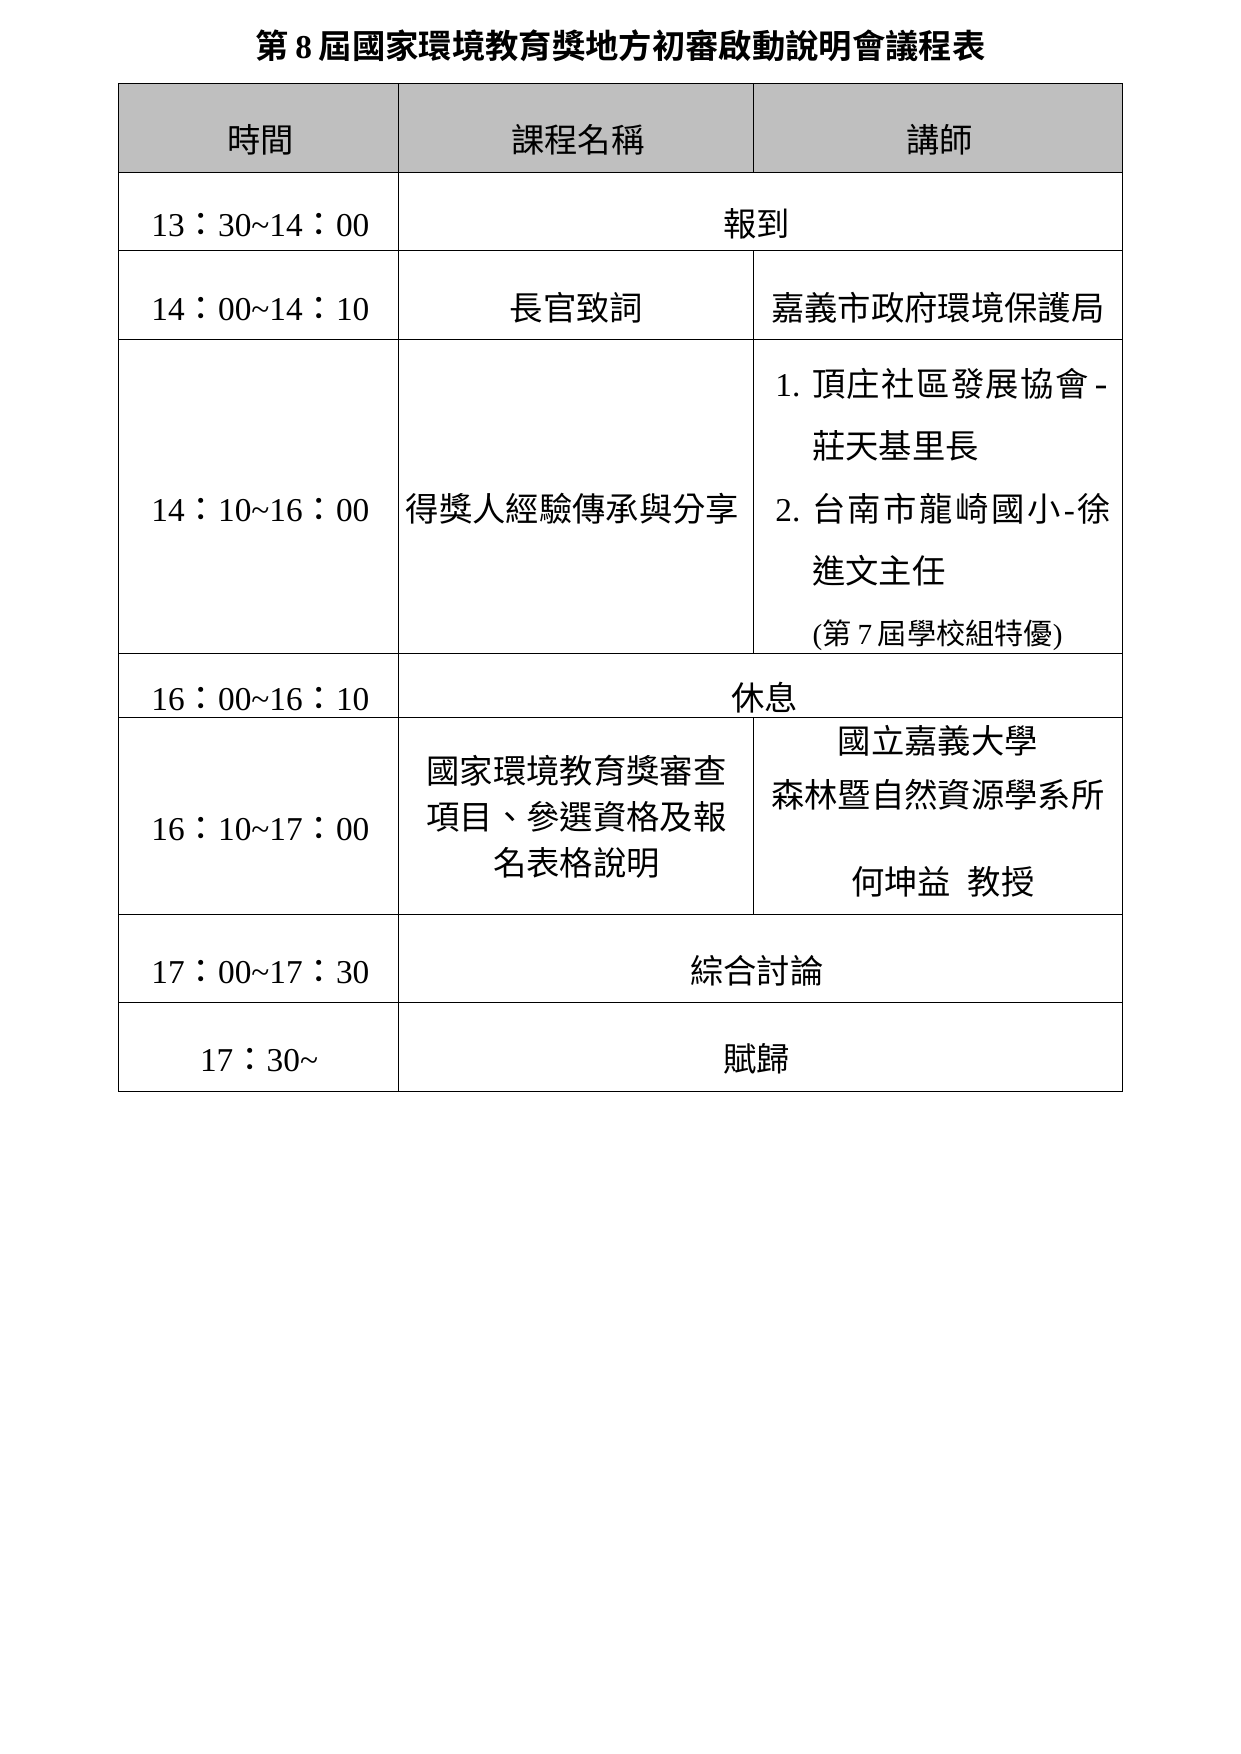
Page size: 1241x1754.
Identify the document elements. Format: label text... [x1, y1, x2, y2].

table_cell 14：10~16：00 [119, 340, 398, 652]
table_cell 國立嘉義大學 森林暨自然資源學系所 何坤益 教授 [754, 718, 1122, 914]
table_cell 16：10~17：00 [119, 718, 398, 914]
text 第8屆國家環境教育獎地方初審啟動說明會議程表 [89, 2, 1152, 64]
table_cell 賦歸 [399, 1003, 1122, 1091]
table_header 講師 [754, 84, 1122, 172]
table_cell 13：30~14：00 [119, 173, 398, 250]
table_header 課程名稱 [399, 84, 753, 172]
table_cell 17：00~17：30 [119, 915, 398, 1002]
table_cell 14：00~14：10 [119, 251, 398, 339]
table_header 時間 [119, 84, 398, 172]
table_cell 國家環境教育獎審查項目、參選資格及報名表格說明 [399, 718, 753, 914]
table_cell 17：30~ [119, 1003, 398, 1091]
table_cell 綜合討論 [399, 915, 1122, 1002]
table_cell 報到 [399, 173, 1122, 250]
table_cell 長官致詞 [399, 251, 753, 339]
table_cell 得獎人經驗傳承與分享 [399, 340, 753, 652]
table_cell 休息 [399, 654, 1122, 717]
table_cell 嘉義市政府環境保護局 [754, 251, 1122, 339]
table_cell 16：00~16：10 [119, 654, 398, 717]
table_cell 頂庄社區發展協會-莊天基里長 台南市龍崎國小-徐進文主任 (第7屆學校組特優) [754, 340, 1122, 652]
